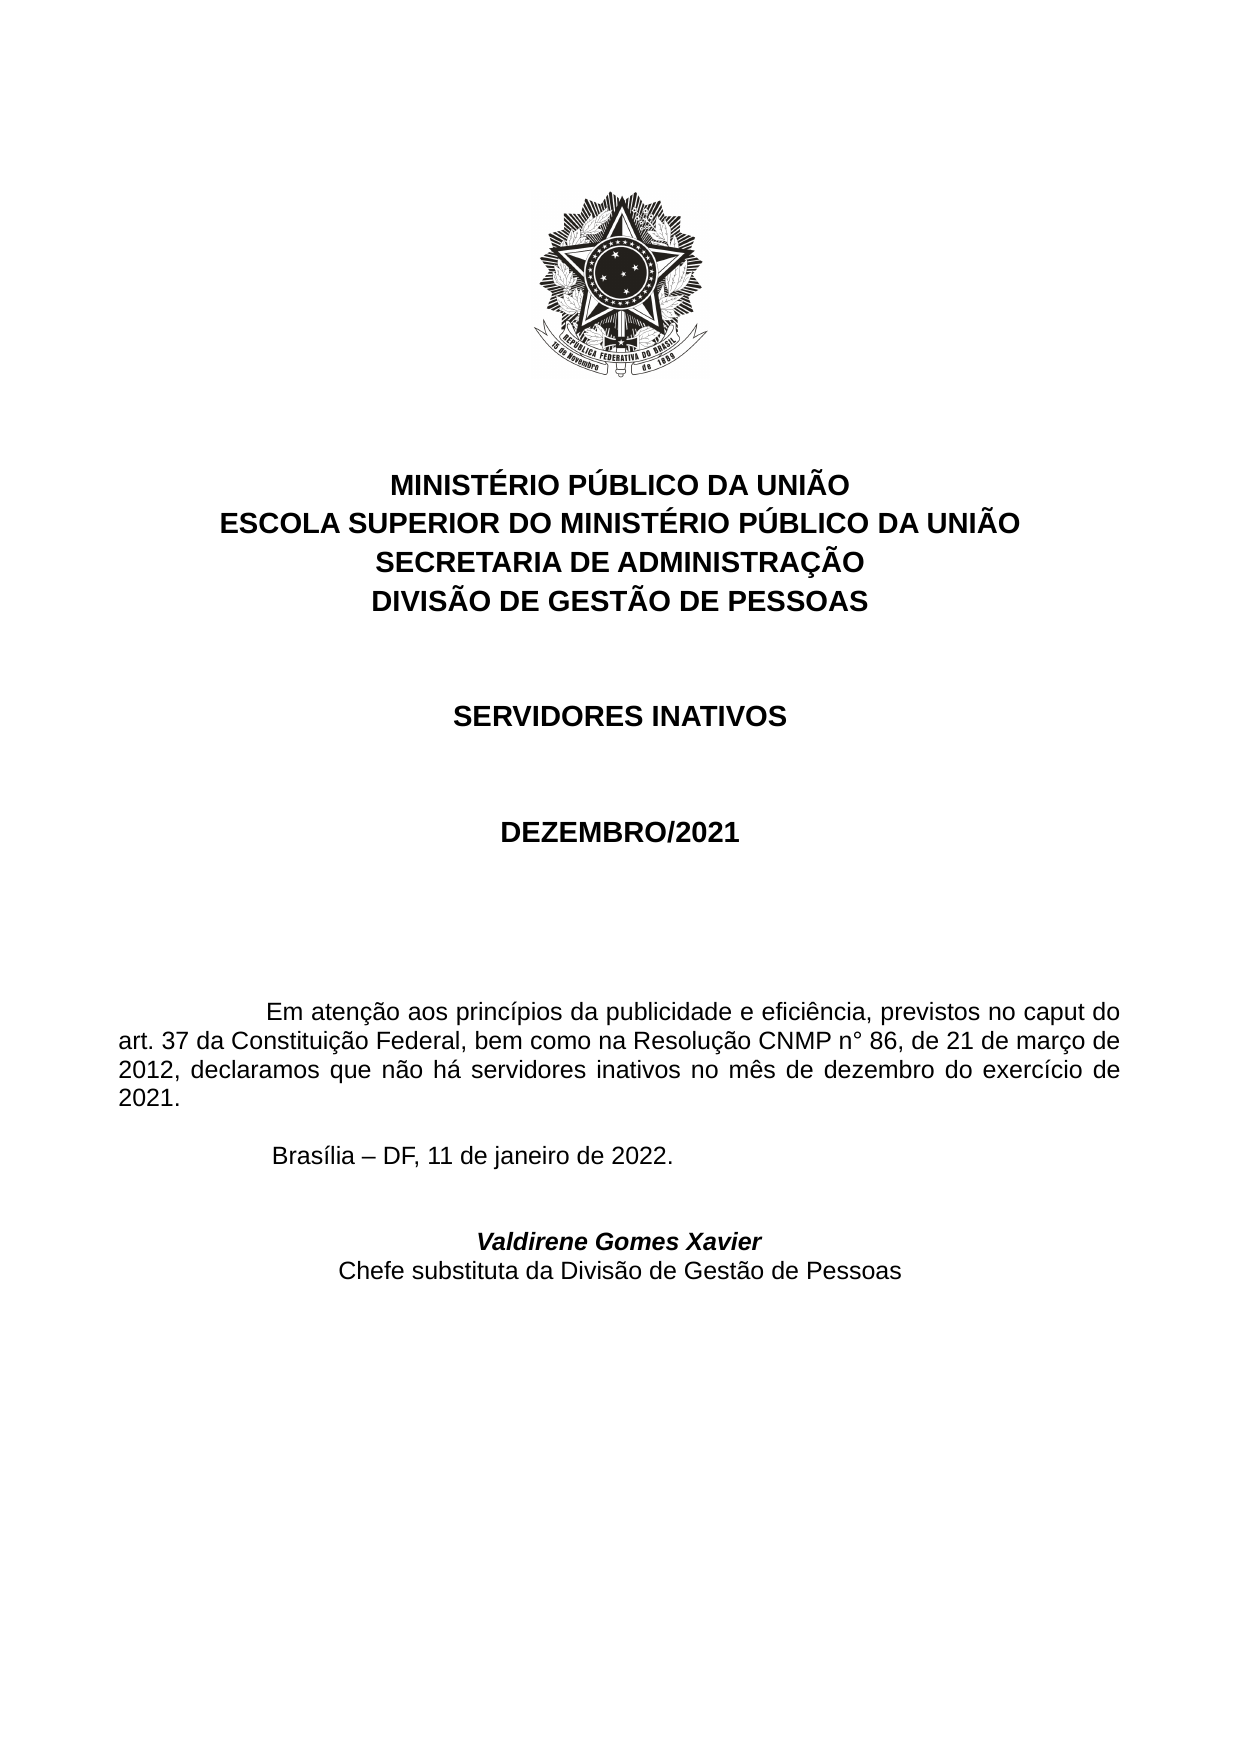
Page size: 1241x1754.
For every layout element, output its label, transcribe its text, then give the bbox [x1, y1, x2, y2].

picture [530, 190, 710, 379]
text Valdirene Gomes Xavier [118, 1227, 1122, 1256]
text MINISTÉRIO PÚBLICO DA UNIÃO [118, 468, 1122, 501]
text DEZEMBRO/2021 [118, 815, 1122, 848]
text Chefe substituta da Divisão de Gestão de Pessoas [118, 1256, 1122, 1284]
text Em atenção aos princípios da publicidade e eficiência, previstos no caput do art. 37 da Constituição Federal, bem como na Resolução CNMP n° 86, de 21 de março de 2012, declaramos que não há servidores inativos no mês de dezembro do exercício de 2021. [118, 997, 1122, 1112]
text SERVIDORES INATIVOS [118, 699, 1122, 733]
text Brasília – DF, 11 de janeiro de 2022. [118, 1141, 1122, 1169]
text ESCOLA SUPERIOR DO MINISTÉRIO PÚBLICO DA UNIÃO [118, 506, 1122, 540]
text SECRETARIA DE ADMINISTRAÇÃO [118, 545, 1122, 578]
text DIVISÃO DE GESTÃO DE PESSOAS [118, 583, 1122, 617]
